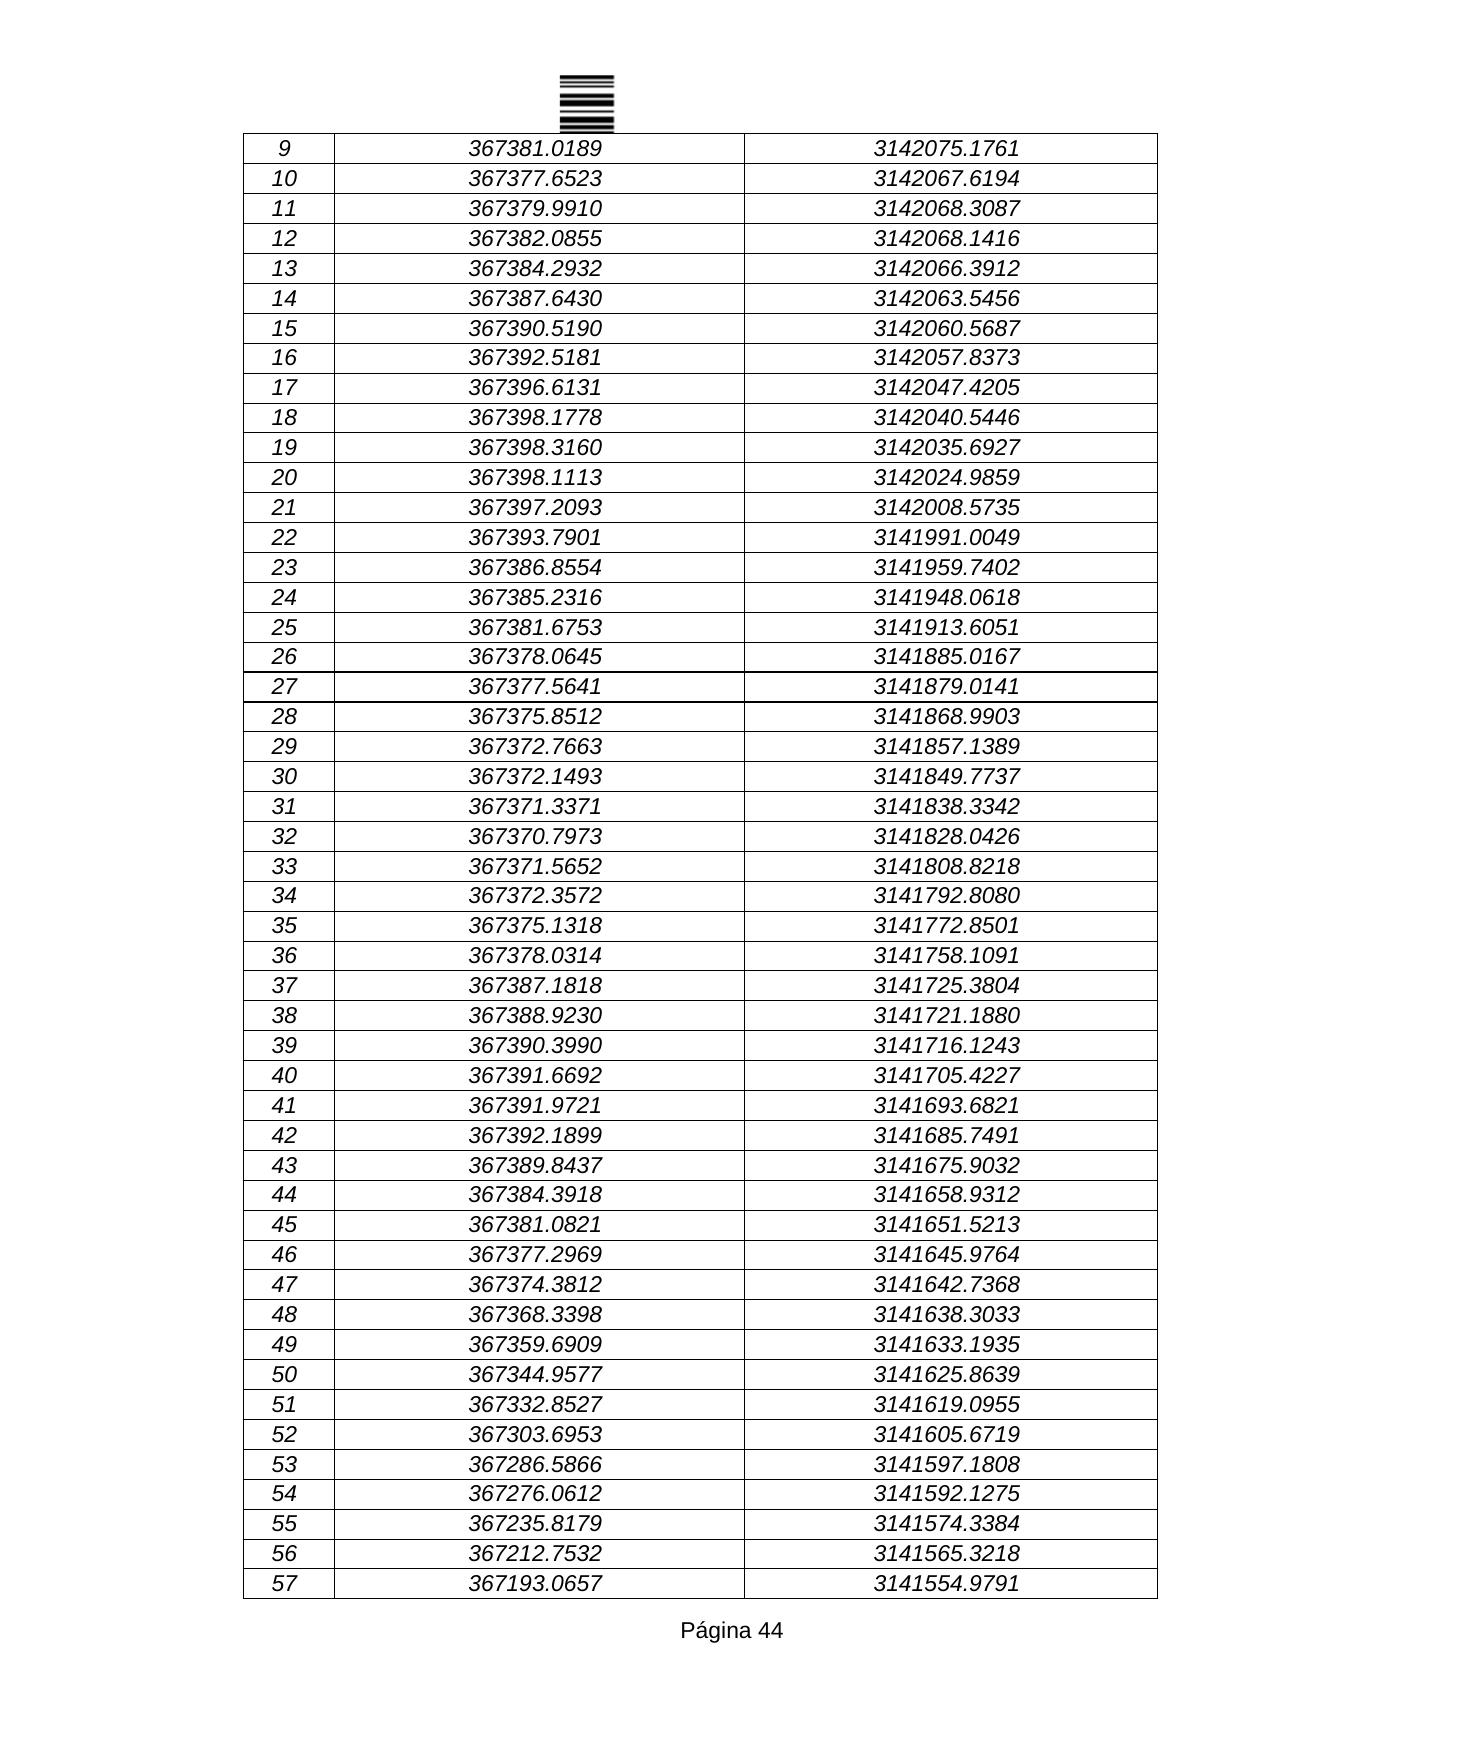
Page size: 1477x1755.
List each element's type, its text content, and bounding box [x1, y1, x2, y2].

table_cell 3141574.3384 [745, 1510, 1157, 1538]
table_cell 367398.1113 [335, 463, 744, 492]
table_cell 367391.9721 [335, 1091, 744, 1120]
table_cell 367381.6753 [335, 613, 744, 642]
table_cell 367392.5181 [335, 344, 744, 372]
table_cell 36 [244, 942, 334, 970]
table_cell 367379.9910 [335, 194, 744, 223]
table_cell 367388.9230 [335, 1001, 744, 1030]
table_cell 14 [244, 284, 334, 313]
table_cell 367276.0612 [335, 1480, 744, 1508]
table_cell 54 [244, 1480, 334, 1508]
table_cell 3142040.5446 [745, 404, 1157, 432]
table_cell 22 [244, 523, 334, 552]
table_cell 3141828.0426 [745, 822, 1157, 851]
table_cell 3141565.3218 [745, 1540, 1157, 1568]
table_cell 3141879.0141 [745, 673, 1157, 701]
table_cell 367396.6131 [335, 374, 744, 402]
table_cell 3141597.1808 [745, 1450, 1157, 1479]
table_cell 28 [244, 703, 334, 731]
table_cell 3141948.0618 [745, 583, 1157, 612]
table_cell 50 [244, 1360, 334, 1389]
table_cell 367386.8554 [335, 553, 744, 582]
table_cell 367377.2969 [335, 1241, 744, 1269]
table_cell 3141638.3033 [745, 1300, 1157, 1329]
table_cell 16 [244, 344, 334, 372]
table_cell 367372.7663 [335, 732, 744, 761]
table_cell 367385.2316 [335, 583, 744, 612]
table_cell 3141913.6051 [745, 613, 1157, 642]
table_cell 367378.0314 [335, 942, 744, 970]
table_cell 3141772.8501 [745, 912, 1157, 941]
table_cell 3142068.3087 [745, 194, 1157, 223]
table_cell 367374.3812 [335, 1270, 744, 1299]
table_cell 53 [244, 1450, 334, 1479]
table_cell 15 [244, 314, 334, 343]
table_cell 42 [244, 1121, 334, 1150]
table_cell 18 [244, 404, 334, 432]
table_cell 3142047.4205 [745, 374, 1157, 402]
table_cell 47 [244, 1270, 334, 1299]
table_cell 31 [244, 792, 334, 821]
table_cell 3141808.8218 [745, 852, 1157, 881]
table_cell 367391.6692 [335, 1061, 744, 1090]
table_cell 3142067.6194 [745, 164, 1157, 193]
table_cell 367303.6953 [335, 1420, 744, 1449]
table_cell 39 [244, 1031, 334, 1060]
table_cell 3141651.5213 [745, 1211, 1157, 1239]
table_cell 367381.0821 [335, 1211, 744, 1239]
table_cell 17 [244, 374, 334, 402]
table_cell 3142008.5735 [745, 493, 1157, 522]
table_cell 19 [244, 433, 334, 462]
table_cell 3141725.3804 [745, 971, 1157, 1000]
table_cell 3141849.7737 [745, 762, 1157, 791]
table_cell 21 [244, 493, 334, 522]
table_cell 367368.3398 [335, 1300, 744, 1329]
table_cell 24 [244, 583, 334, 612]
table_cell 367393.7901 [335, 523, 744, 552]
table_cell 367235.8179 [335, 1510, 744, 1538]
table_cell 3141868.9903 [745, 703, 1157, 731]
table_cell 3141716.1243 [745, 1031, 1157, 1060]
table_cell 3142075.1761 [745, 134, 1157, 163]
table_cell 3141857.1389 [745, 732, 1157, 761]
table_cell 3141642.7368 [745, 1270, 1157, 1299]
table_cell 49 [244, 1330, 334, 1359]
table_cell 367370.7973 [335, 822, 744, 851]
table_cell 11 [244, 194, 334, 223]
table_cell 12 [244, 224, 334, 253]
table_cell 26 [244, 643, 334, 671]
table_cell 367392.1899 [335, 1121, 744, 1150]
table_cell 51 [244, 1390, 334, 1419]
table_cell 3141792.8080 [745, 882, 1157, 911]
table_cell 3142060.5687 [745, 314, 1157, 343]
table_cell 32 [244, 822, 334, 851]
table_cell 367371.3371 [335, 792, 744, 821]
table_cell 367387.6430 [335, 284, 744, 313]
table_cell 10 [244, 164, 334, 193]
table_cell 27 [244, 673, 334, 701]
table_cell 367387.1818 [335, 971, 744, 1000]
table_cell 367378.0645 [335, 643, 744, 671]
table_cell 34 [244, 882, 334, 911]
table_cell 367332.8527 [335, 1390, 744, 1419]
table_cell 367375.8512 [335, 703, 744, 731]
table_cell 48 [244, 1300, 334, 1329]
table_cell 3142066.3912 [745, 254, 1157, 283]
table_cell 367397.2093 [335, 493, 744, 522]
table_cell 41 [244, 1091, 334, 1120]
table_cell 3141721.1880 [745, 1001, 1157, 1030]
table_cell 44 [244, 1181, 334, 1209]
table_cell 367384.2932 [335, 254, 744, 283]
table_cell 367212.7532 [335, 1540, 744, 1568]
table_cell 3141658.9312 [745, 1181, 1157, 1209]
table_cell 3141605.6719 [745, 1420, 1157, 1449]
table_cell 3141685.7491 [745, 1121, 1157, 1150]
table_cell 3141592.1275 [745, 1480, 1157, 1508]
table_cell 367193.0657 [335, 1569, 744, 1598]
table_cell 367359.6909 [335, 1330, 744, 1359]
table_cell 3141991.0049 [745, 523, 1157, 552]
table_cell 3141758.1091 [745, 942, 1157, 970]
table_cell 3141625.8639 [745, 1360, 1157, 1389]
table_cell 35 [244, 912, 334, 941]
table_cell 23 [244, 553, 334, 582]
table_cell 367344.9577 [335, 1360, 744, 1389]
table_cell 25 [244, 613, 334, 642]
table_cell 46 [244, 1241, 334, 1269]
table_cell 367398.3160 [335, 433, 744, 462]
table_cell 3142035.6927 [745, 433, 1157, 462]
table_cell 367286.5866 [335, 1450, 744, 1479]
table_cell 367381.0189 [335, 134, 744, 163]
table_cell 3141959.7402 [745, 553, 1157, 582]
table_cell 3141554.9791 [745, 1569, 1157, 1598]
table_cell 367398.1778 [335, 404, 744, 432]
table_cell 13 [244, 254, 334, 283]
table_cell 40 [244, 1061, 334, 1090]
table_cell 57 [244, 1569, 334, 1598]
table_cell 29 [244, 732, 334, 761]
table_cell 367375.1318 [335, 912, 744, 941]
table_cell 33 [244, 852, 334, 881]
table_cell 38 [244, 1001, 334, 1030]
table_cell 367389.8437 [335, 1151, 744, 1180]
table_cell 37 [244, 971, 334, 1000]
table_cell 3141705.4227 [745, 1061, 1157, 1090]
table_cell 3142068.1416 [745, 224, 1157, 253]
table_cell 20 [244, 463, 334, 492]
table_cell 3141838.3342 [745, 792, 1157, 821]
table_cell 52 [244, 1420, 334, 1449]
table_cell 55 [244, 1510, 334, 1538]
table_cell 3141675.9032 [745, 1151, 1157, 1180]
table_cell 9 [244, 134, 334, 163]
table_cell 3142057.8373 [745, 344, 1157, 372]
table_cell 3141693.6821 [745, 1091, 1157, 1120]
table_cell 367382.0855 [335, 224, 744, 253]
table_cell 367377.5641 [335, 673, 744, 701]
table_cell 56 [244, 1540, 334, 1568]
table_cell 3141885.0167 [745, 643, 1157, 671]
table_cell 367372.3572 [335, 882, 744, 911]
table_cell 30 [244, 762, 334, 791]
table_cell 3141633.1935 [745, 1330, 1157, 1359]
table_cell 367372.1493 [335, 762, 744, 791]
table_cell 45 [244, 1211, 334, 1239]
table_cell 3142063.5456 [745, 284, 1157, 313]
table_cell 367371.5652 [335, 852, 744, 881]
table_cell 367390.3990 [335, 1031, 744, 1060]
table_cell 3141619.0955 [745, 1390, 1157, 1419]
table_cell 367390.5190 [335, 314, 744, 343]
table_cell 3141645.9764 [745, 1241, 1157, 1269]
table_cell 43 [244, 1151, 334, 1180]
table_cell 367377.6523 [335, 164, 744, 193]
table_cell 3142024.9859 [745, 463, 1157, 492]
table_cell 367384.3918 [335, 1181, 744, 1209]
